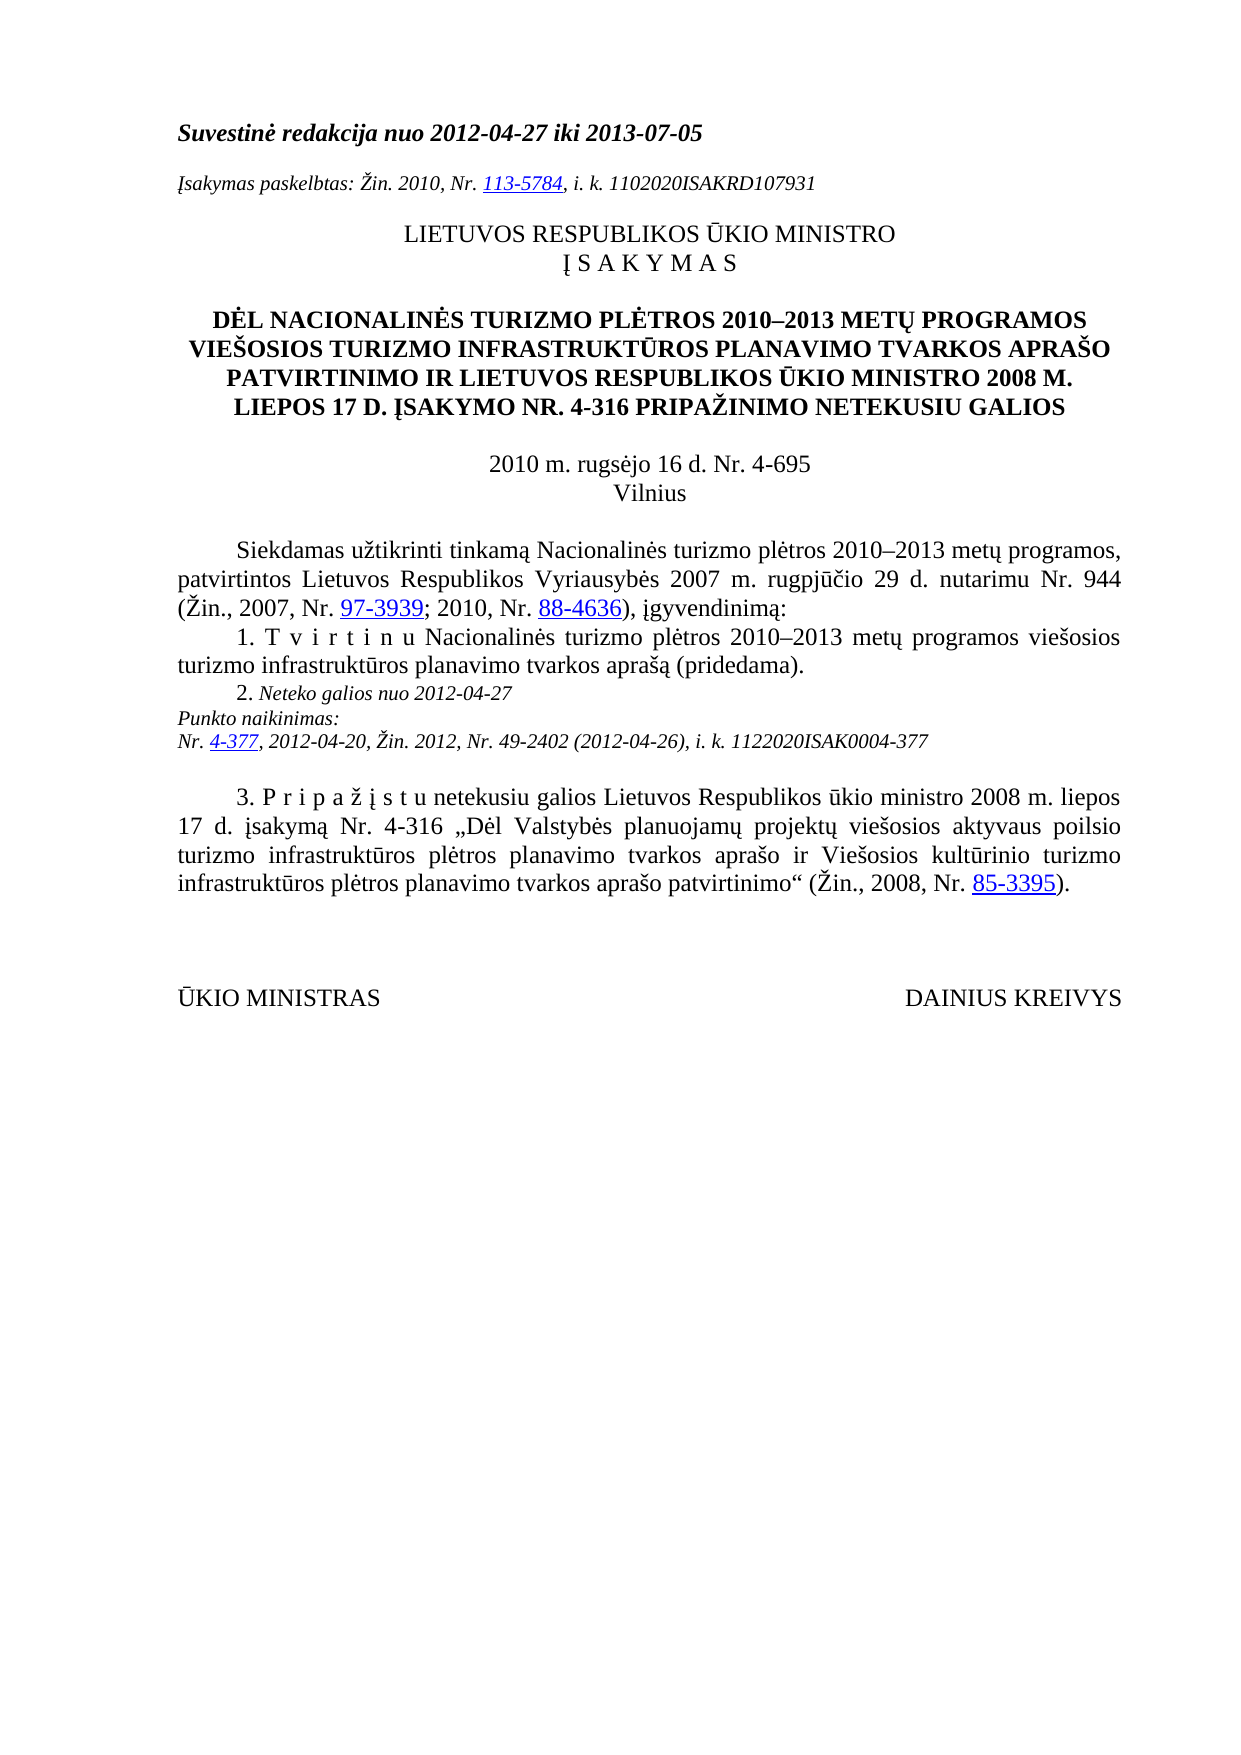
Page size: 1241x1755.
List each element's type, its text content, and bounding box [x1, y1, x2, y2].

text 3. P r i p a ž į s t u netekusiu galios Lietuvos Respublikos ūkio ministro 2008 m. liepos 17 d. įsakymą Nr. 4-316 „Dėl Valstybės planuojamų projektų viešosios aktyvaus poilsio turizmo infrastruktūros plėtros planavimo tvarkos aprašo ir Viešosios kultūrinio turizmo infrastruktūros plėtros planavimo tvarkos aprašo patvirtinimo“ (Žin., 2008, Nr. 85-3395). [177, 782, 1122, 897]
text Nr. 4-377, 2012-04-20, Žin. 2012, Nr. 49-2402 (2012-04-26), i. k. 1122020ISAK0004-377 [177, 729, 1122, 753]
text LIETUVOS RESPUBLIKOS ŪKIO MINISTRO [177, 219, 1122, 248]
text Į S A K Y M A S [177, 248, 1122, 277]
text Vilnius [177, 478, 1122, 507]
text Ūkio ministras Dainius Kreivys [177, 983, 1122, 1012]
text Suvestinė redakcija nuo 2012-04-27 iki 2013-07-05 [177, 118, 1122, 147]
text Įsakymas paskelbtas: Žin. 2010, Nr. 113-5784, i. k. 1102020ISAKRD107931 [177, 171, 1122, 195]
text Punkto naikinimas: [177, 705, 1122, 729]
text 1. T v i r t i n u Nacionalinės turizmo plėtros 2010–2013 metų programos viešosios turizmo infrastruktūros planavimo tvarkos aprašą (pridedama). [177, 622, 1122, 679]
text DĖL NACIONALINĖS TURIZMO PLĖTROS 2010–2013 METŲ PROGRAMOS VIEŠOSIOS TURIZMO INFRASTRUKTŪROS PLANAVIMO TVARKOS APRAŠO PATVIRTINIMO IR LIETUVOS RESPUBLIKOS ŪKIO MINISTRO 2008 M. LIEPOS 17 D. ĮSAKYMO Nr. 4-316 PRIPAŽINIMO NETEKUSIU GALIOS [177, 305, 1122, 420]
text 2010 m. rugsėjo 16 d. Nr. 4-695 [177, 449, 1122, 478]
text Siekdamas užtikrinti tinkamą Nacionalinės turizmo plėtros 2010–2013 metų programos, patvirtintos Lietuvos Respublikos Vyriausybės 2007 m. rugpjūčio 29 d. nutarimu Nr. 944 (Žin., 2007, Nr. 97-3939; 2010, Nr. 88-4636), įgyvendinimą: [177, 535, 1122, 622]
text 2. Neteko galios nuo 2012-04-27 [177, 679, 1122, 705]
